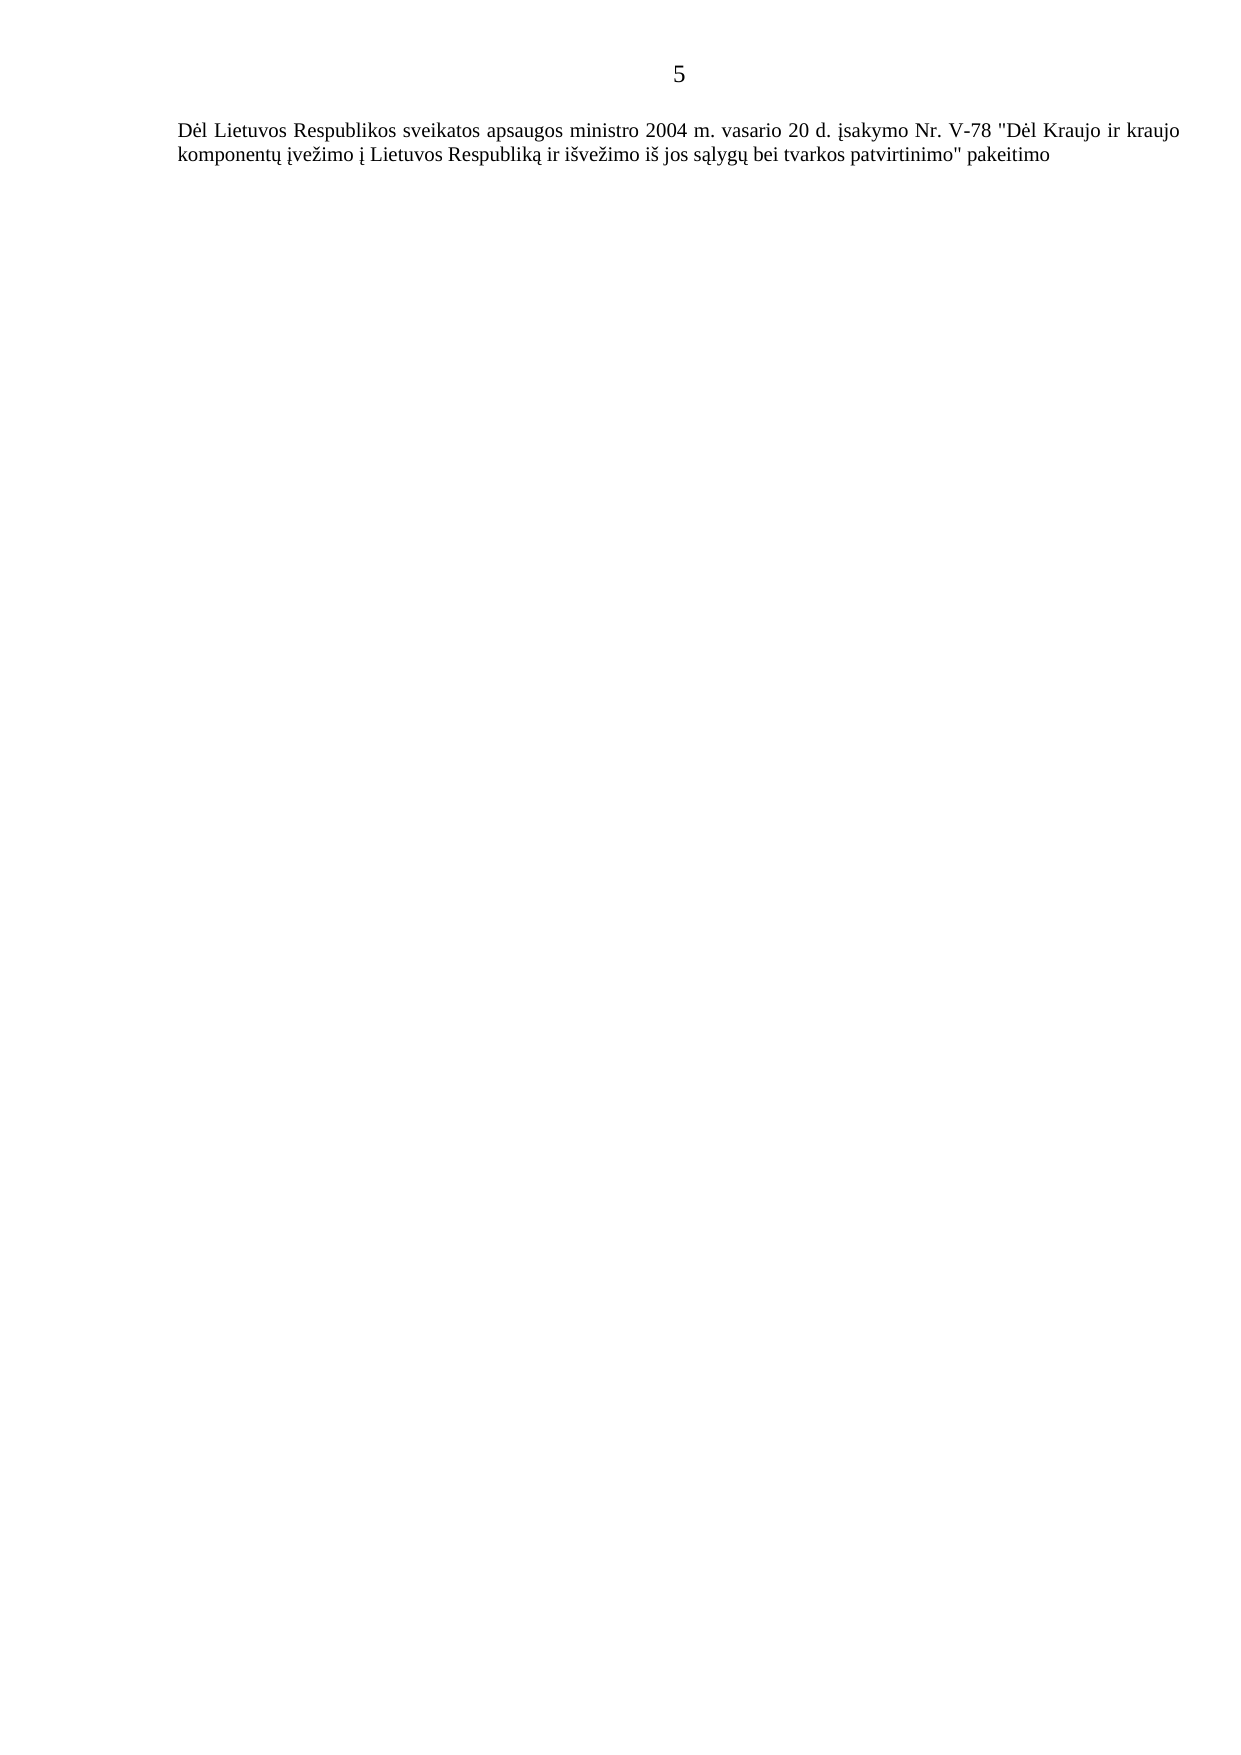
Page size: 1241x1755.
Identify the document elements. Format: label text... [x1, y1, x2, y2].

text Dėl Lietuvos Respublikos sveikatos apsaugos ministro 2004 m. vasario 20 d. įsakymo Nr. V-78 "Dėl Kraujo ir kraujo komponentų įvežimo į Lietuvos Respubliką ir išvežimo iš jos sąlygų bei tvarkos patvirtinimo" pakeitimo [177, 118, 1181, 166]
